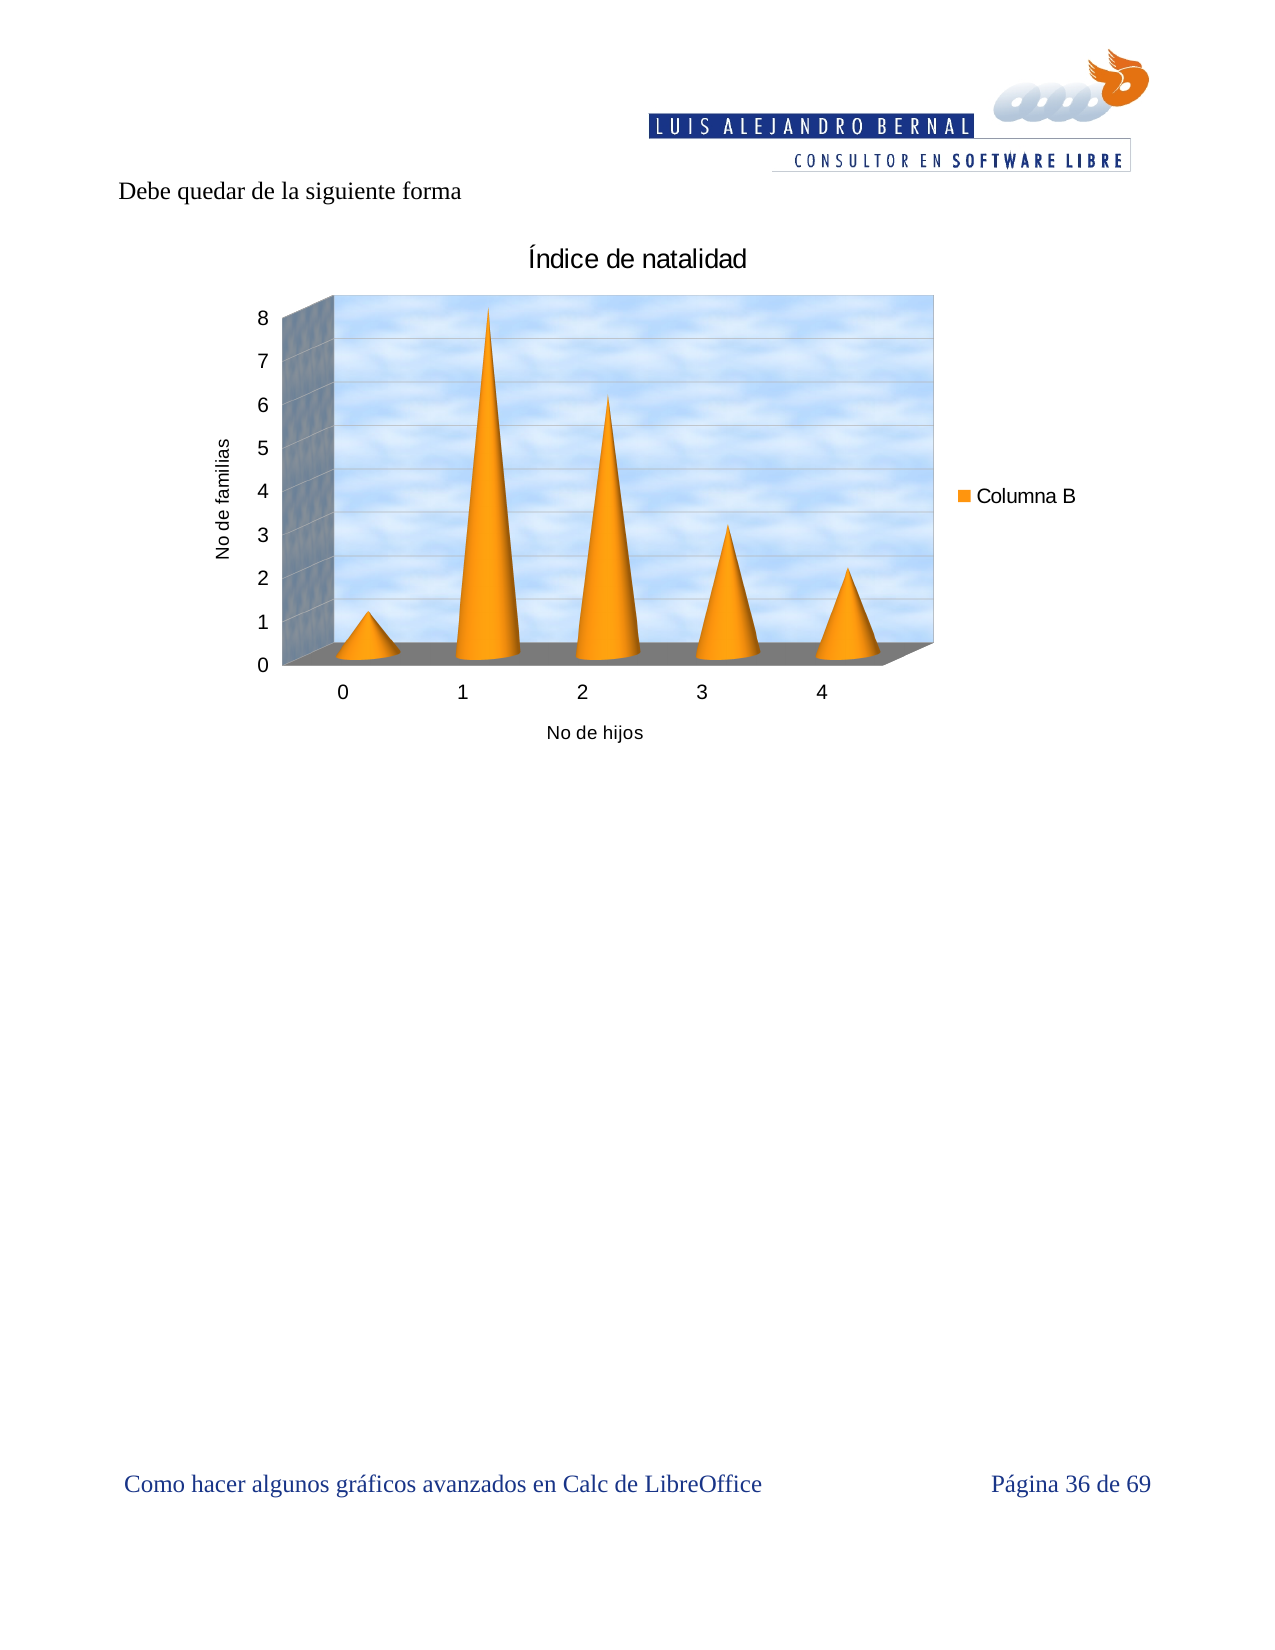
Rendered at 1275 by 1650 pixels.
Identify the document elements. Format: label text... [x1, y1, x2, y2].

text Debe quedar de la siguiente forma [118, 176, 1157, 205]
picture [648, 45, 1151, 174]
